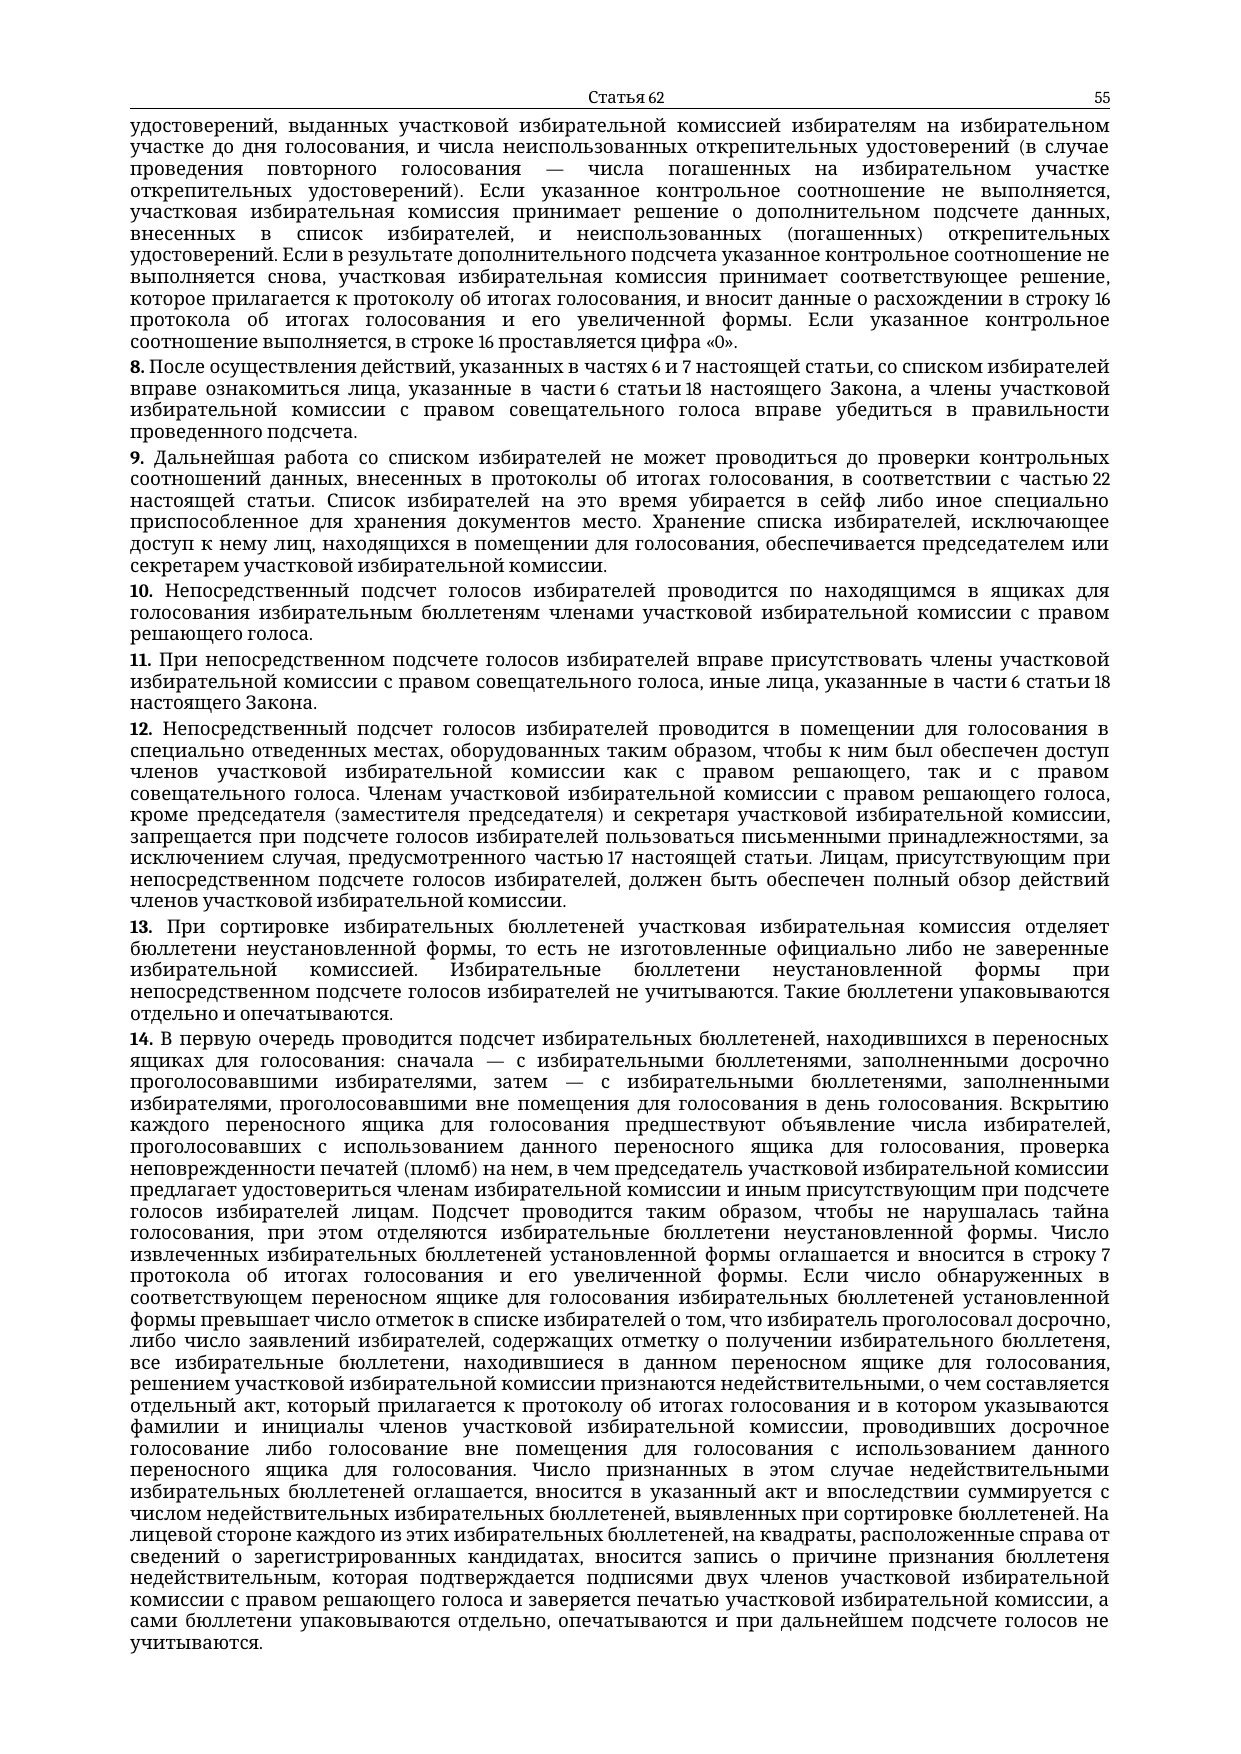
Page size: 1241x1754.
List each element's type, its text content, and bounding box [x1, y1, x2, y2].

text 8. После осуществления действий, указанных в частях 6 и 7 настоящей статьи, со списком избирателей вправе ознакомиться лица, указанные в части 6 статьи 18 настоящего Закона, а члены участковой избирательной комиссии с правом совещательного голоса вправе убедиться в правильности проведенного подсчета. [130, 357, 1110, 443]
text 13. При сортировке избирательных бюллетеней участковая избирательная комиссия отделяет бюллетени неустановленной формы, то есть не изготовленные официально либо не заверенные избирательной комиссией. Избирательные бюллетени неустановленной формы при непосредственном подсчете голосов избирателей не учитываются. Такие бюллетени упаковываются отдельно и опечатываются. [130, 917, 1110, 1024]
text удостоверений, выданных участковой избирательной комиссией избирателям на избирательном участке до дня голосования, и числа неиспользованных открепительных удостоверений (в случае проведения повторного голосования — числа погашенных на избирательном участке открепительных удостоверений). Если указанное контрольное соотношение не выполняется, участковая избирательная комиссия принимает решение о дополнительном подсчете данных, внесенных в список избирателей, и неиспользованных (погашенных) открепительных удостоверений. Если в результате дополнительного подсчета указанное контрольное соотношение не выполняется снова, участковая избирательная комиссия принимает соответствующее решение, которое прилагается к протоколу об итогах голосования, и вносит данные о расхождении в строку 16 протокола об итогах голосования и его увеличенной формы. Если указанное контрольное соотношение выполняется, в строке 16 проставляется цифра «0». [130, 116, 1110, 353]
text 11. При непосредственном подсчете голосов избирателей вправе присутствовать члены участковой избирательной комиссии с правом совещательного голоса, иные лица, указанные в части 6 статьи 18 настоящего Закона. [130, 650, 1110, 714]
text 14. В первую очередь проводится подсчет избирательных бюллетеней, находившихся в переносных ящиках для голосования: сначала — с избирательными бюллетенями, заполненными досрочно проголосовавшими избирателями, затем — с избирательными бюллетенями, заполненными избирателями, проголосовавшими вне помещения для голосования в день голосования. Вскрытию каждого переносного ящика для голосования предшествуют объявление числа избирателей, проголосовавших с использованием данного переносного ящика для голосования, проверка неповрежденности печатей (пломб) на нем, в чем председатель участковой избирательной комиссии предлагает удостовериться членам избирательной комиссии и иным присутствующим при подсчете голосов избирателей лицам. Подсчет проводится таким образом, чтобы не нарушалась тайна голосования, при этом отделяются избирательные бюллетени неустановленной формы. Число извлеченных избирательных бюллетеней установленной формы оглашается и вносится в строку 7 протокола об итогах голосования и его увеличенной формы. Если число обнаруженных в соответствующем переносном ящике для голосования избирательных бюллетеней установленной формы превышает число отметок в списке избирателей о том, что избиратель проголосовал досрочно, либо число заявлений избирателей, содержащих отметку о получении избирательного бюллетеня, все избирательные бюллетени, находившиеся в данном переносном ящике для голосования, решением участковой избирательной комиссии признаются недействительными, о чем составляется отдельный акт, который прилагается к протоколу об итогах голосования и в котором указываются фамилии и инициалы членов участковой избирательной комиссии, проводивших досрочное голосование либо голосование вне помещения для голосования с использованием данного переносного ящика для голосования. Число признанных в этом случае недействительными избирательных бюллетеней оглашается, вносится в указанный акт и впоследствии суммируется с числом недействительных избирательных бюллетеней, выявленных при сортировке бюллетеней. На лицевой стороне каждого из этих избирательных бюллетеней, на квадраты, расположенные справа от сведений о зарегистрированных кандидатах, вносится запись о причине признания бюллетеня недействительным, которая подтверждается подписями двух членов участковой избирательной комиссии с правом решающего голоса и заверяется печатью участковой избирательной комиссии, а сами бюллетени упаковываются отдельно, опечатываются и при дальнейшем подсчете голосов не учитываются. [130, 1029, 1110, 1654]
text 12. Непосредственный подсчет голосов избирателей проводится в помещении для голосования в специально отведенных местах, оборудованных таким образом, чтобы к ним был обеспечен доступ членов участковой избирательной комиссии как с правом решающего, так и с правом совещательного голоса. Членам участковой избирательной комиссии с правом решающего голоса, кроме председателя (заместителя председателя) и секретаря участковой избирательной комиссии, запрещается при подсчете голосов избирателей пользоваться письменными принадлежностями, за исключением случая, предусмотренного частью 17 настоящей статьи. Лицам, присутствующим при непосредственном подсчете голосов избирателей, должен быть обеспечен полный обзор действий членов участковой избирательной комиссии. [130, 718, 1110, 913]
text 9. Дальнейшая работа со списком избирателей не может проводиться до проверки контрольных соотношений данных, внесенных в протоколы об итогах голосования, в соответствии с частью 22 настоящей статьи. Список избирателей на это время убирается в сейф либо иное специально приспособленное для хранения документов место. Хранение списка избирателей, исключающее доступ к нему лиц, находящихся в помещении для голосования, обеспечивается председателем или секретарем участковой избирательной комиссии. [130, 447, 1110, 577]
text 10. Непосредственный подсчет голосов избирателей проводится по находящимся в ящиках для голосования избирательным бюллетеням членами участковой избирательной комиссии с правом решающего голоса. [130, 581, 1110, 646]
